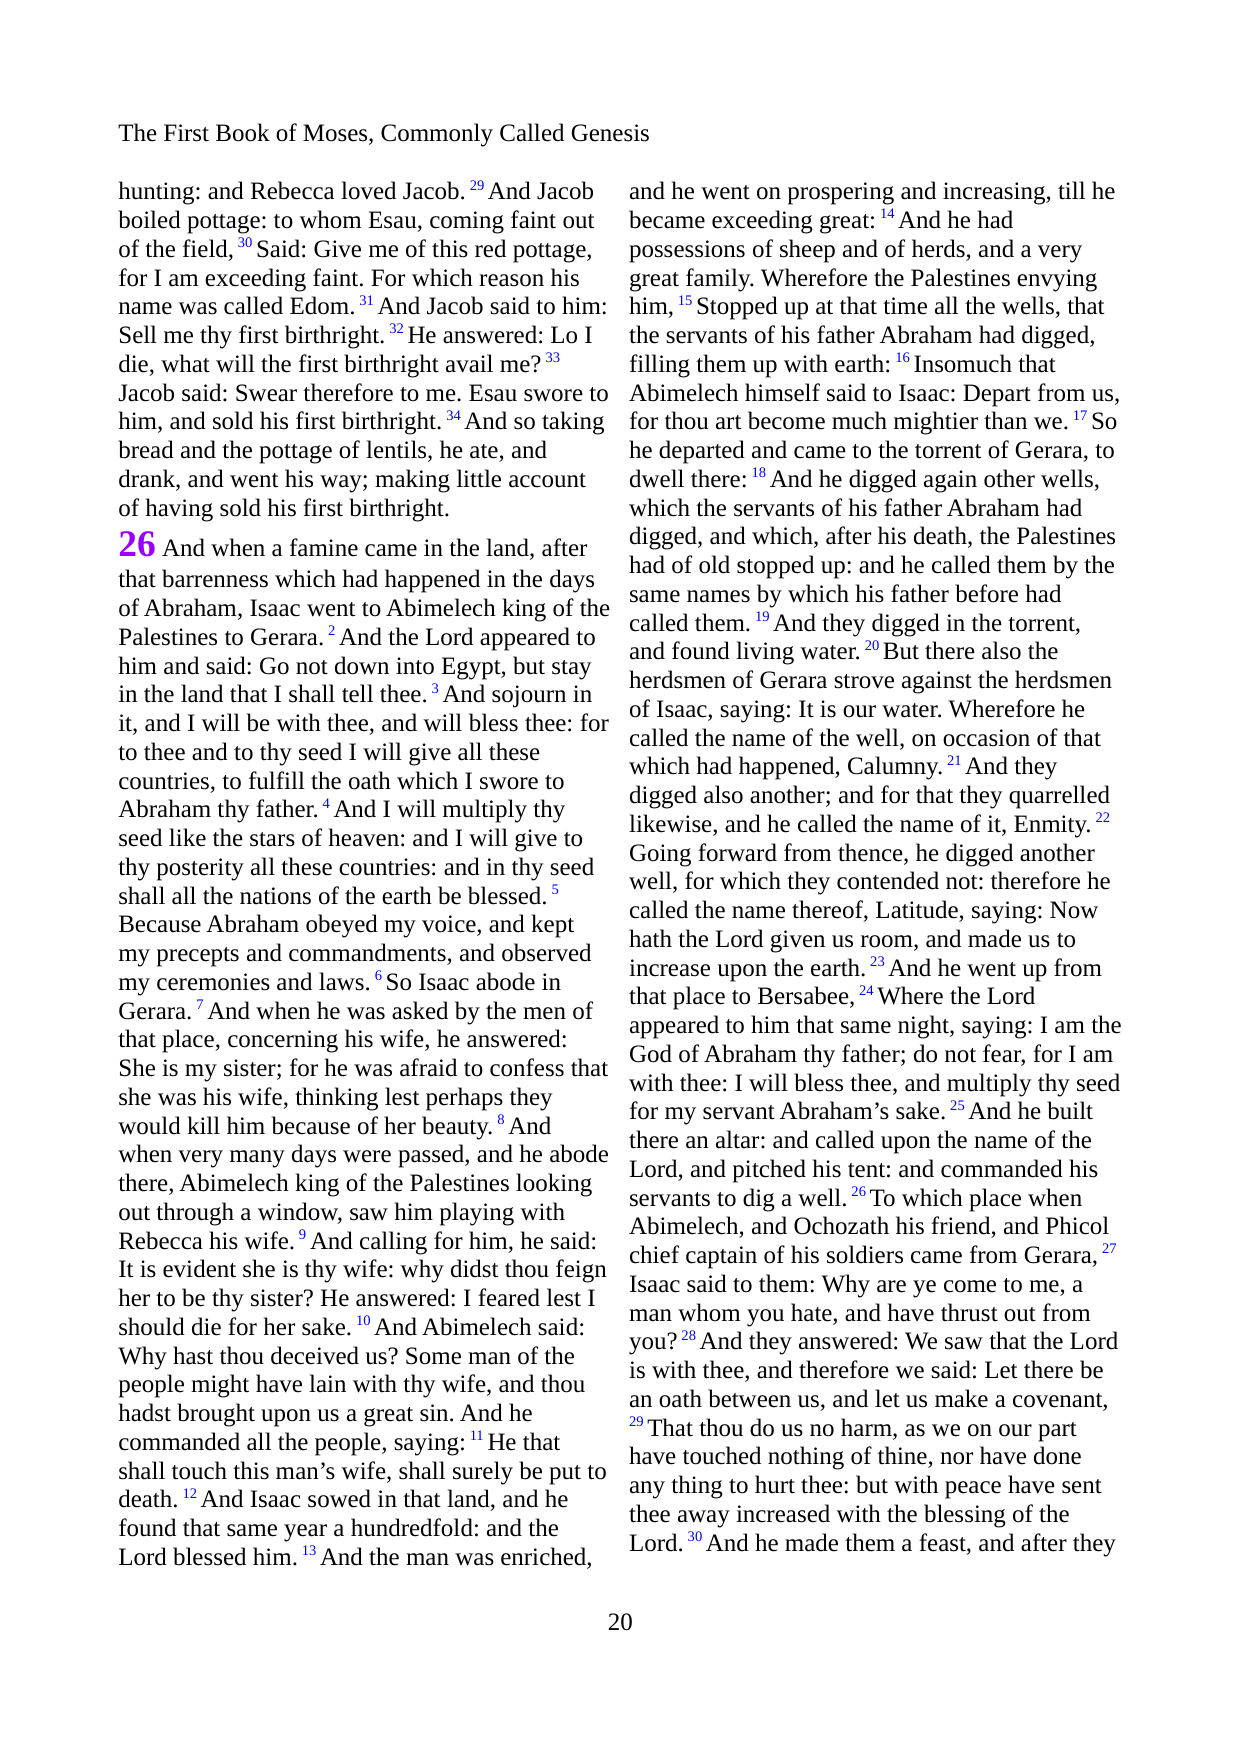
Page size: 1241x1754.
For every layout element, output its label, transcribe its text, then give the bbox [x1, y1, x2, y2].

text 26 And when a famine came in the land, after that barrenness which had happened in the days of Abraham, Isaac went to Abimelech king of the Palestines to Gerara. 2 And the Lord appeared to him and said: Go not down into Egypt, but stay in the land that I shall tell thee. 3 And sojourn in it, and I will be with thee, and will bless thee: for to thee and to thy seed I will give all these countries, to fulfill the oath which I swore to Abraham thy father. 4 And I will multiply thy seed like the stars of heaven: and I will give to thy posterity all these countries: and in thy seed shall all the nations of the earth be blessed. 5 Because Abraham obeyed my voice, and kept my precepts and commandments, and observed my ceremonies and laws. 6 So Isaac abode in Gerara. 7 And when he was asked by the men of that place, concerning his wife, he answered: She is my sister; for he was afraid to confess that she was his wife, thinking lest perhaps they would kill him because of her beauty. 8 And when very many days were passed, and he abode there, Abimelech king of the Palestines looking out through a window, saw him playing with Rebecca his wife. 9 And calling for him, he said: It is evident she is thy wife: why didst thou feign her to be thy sister? He answered: I feared lest I should die for her sake. 10 And Abimelech said: Why hast thou deceived us? Some man of the people might have lain with thy wife, and thou hadst brought upon us a great sin. And he commanded all the people, saying: 11 He that shall touch this man’s wife, shall surely be put to death. 12 And Isaac sowed in that land, and he found that same year a hundredfold: and the Lord blessed him. 13 And the man was enriched, [118, 521, 611, 1571]
text hunting: and Rebecca loved Jacob. 29 And Jacob boiled pottage: to whom Esau, coming faint out of the field, 30 Said: Give me of this red pottage, for I am exceeding faint. For which reason his name was called Edom. 31 And Jacob said to him: Sell me thy first birthright. 32 He answered: Lo I die, what will the first birthright avail me? 33 Jacob said: Swear therefore to me. Esau swore to him, and sold his first birthright. 34 And so taking bread and the pottage of lentils, he ate, and drank, and went his way; making little account of having sold his first birthright. [118, 176, 611, 521]
text and he went on prospering and increasing, till he became exceeding great: 14 And he had possessions of sheep and of herds, and a very great family. Wherefore the Palestines envying him, 15 Stopped up at that time all the wells, that the servants of his father Abraham had digged, filling them up with earth: 16 Insomuch that Abimelech himself said to Isaac: Depart from us, for thou art become much mightier than we. 17 So he departed and came to the torrent of Gerara, to dwell there: 18 And he digged again other wells, which the servants of his father Abraham had digged, and which, after his death, the Palestines had of old stopped up: and he called them by the same names by which his father before had called them. 19 And they digged in the torrent, and found living water. 20 But there also the herdsmen of Gerara strove against the herdsmen of Isaac, saying: It is our water. Wherefore he called the name of the well, on occasion of that which had happened, Calumny. 21 And they digged also another; and for that they quarrelled likewise, and he called the name of it, Enmity. 22 Going forward from thence, he digged another well, for which they contended not: therefore he called the name thereof, Latitude, saying: Now hath the Lord given us room, and made us to increase upon the earth. 23 And he went up from that place to Bersabee, 24 Where the Lord appeared to him that same night, saying: I am the God of Abraham thy father; do not fear, for I am with thee: I will bless thee, and multiply thy seed for my servant Abraham’s sake. 25 And he built there an altar: and called upon the name of the Lord, and pitched his tent: and commanded his servants to dig a well. 26 To which place when Abimelech, and Ochozath his friend, and Phicol chief captain of his soldiers came from Gerara, 27 Isaac said to them: Why are ye come to me, a man whom you hate, and have thrust out from you? 28 And they answered: We saw that the Lord is with thee, and therefore we said: Let there be an oath between us, and let us make a covenant, 29 That thou do us no harm, as we on our part have touched nothing of thine, nor have done any thing to hurt thee: but with peace have sent thee away increased with the blessing of the Lord. 30 And he made them a feast, and after they [629, 176, 1122, 1556]
